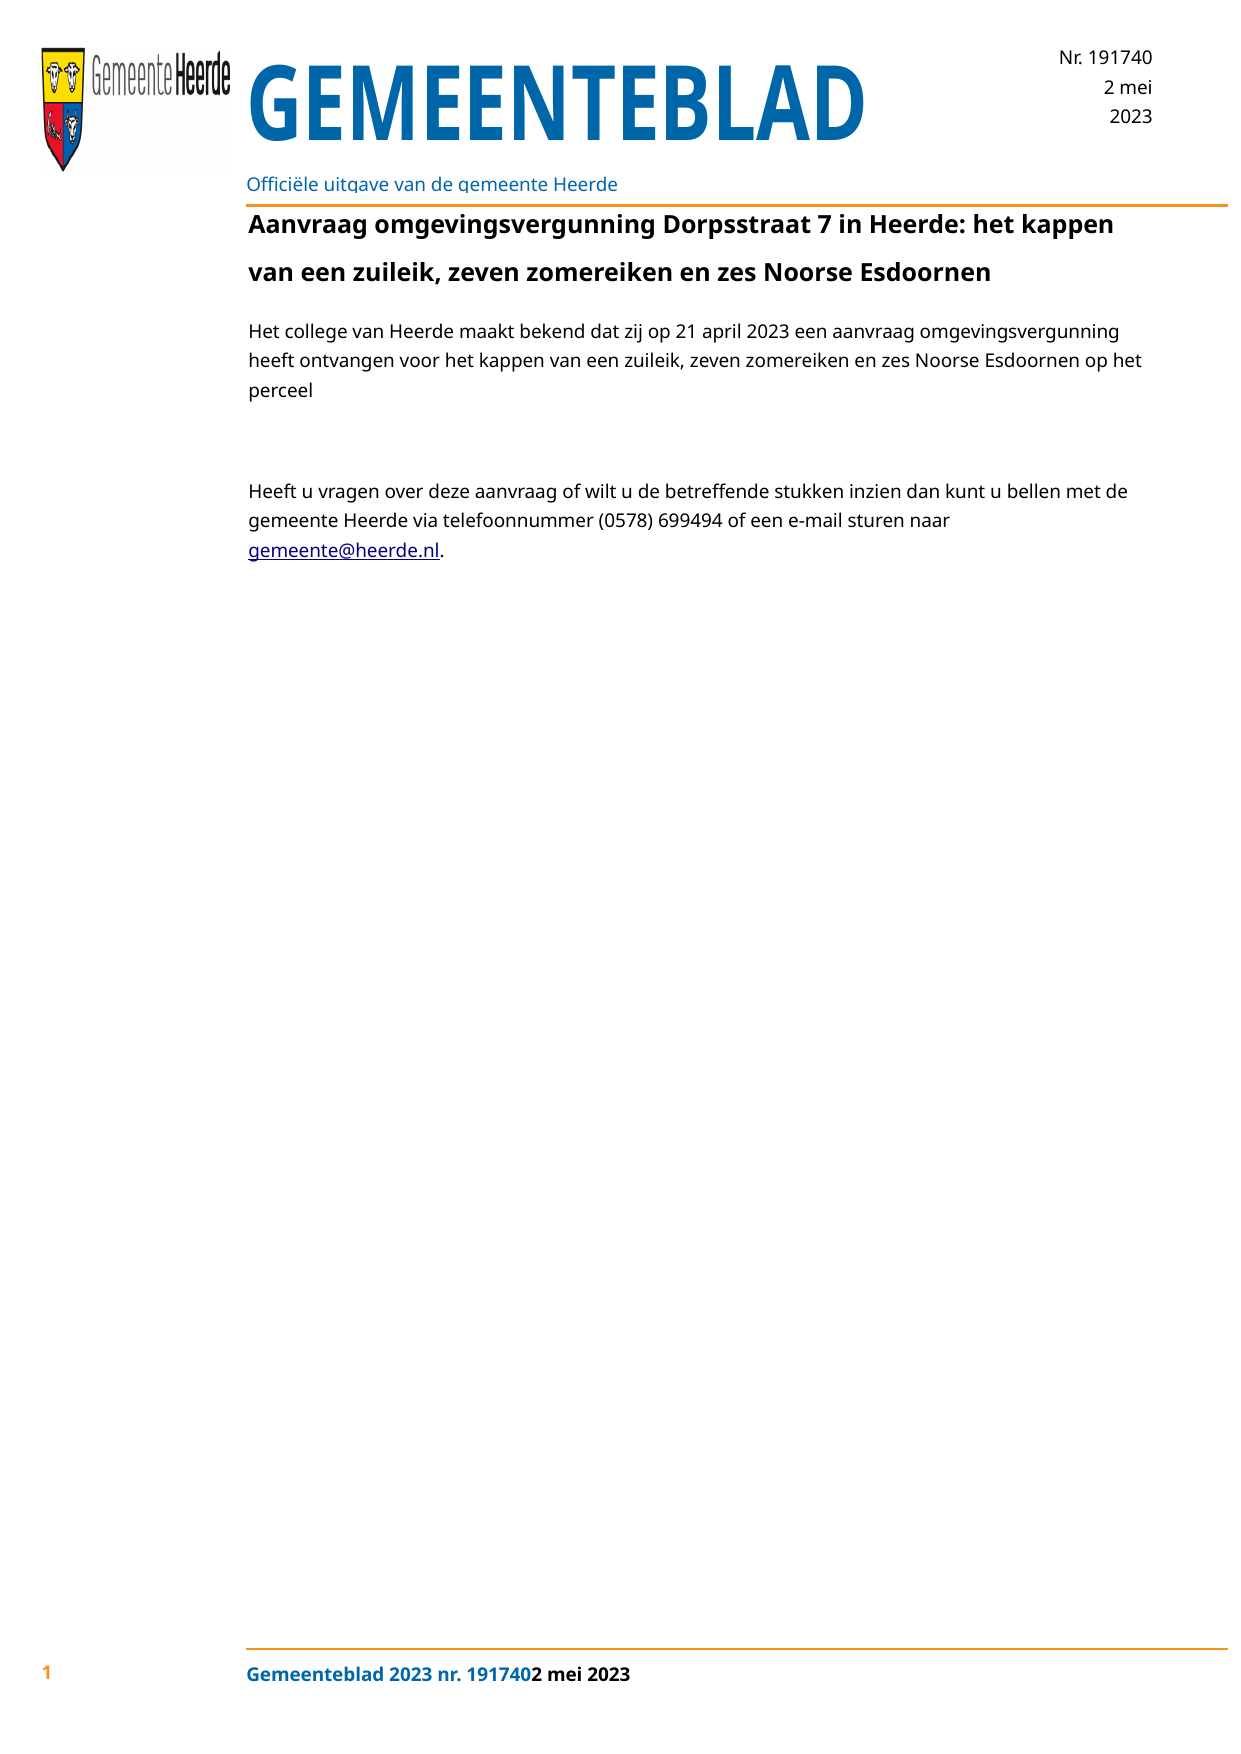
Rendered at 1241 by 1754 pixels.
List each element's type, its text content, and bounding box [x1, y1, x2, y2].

text Heeft u vragen over deze aanvraag of wilt u de betreffende stukken inzien dan kunt u bellen met de gemeente Heerde via telefoonnummer (0578) 699494 of een e-mail sturen naar gemeente@heerde.nl. [248, 478, 1152, 563]
picture [41, 47, 231, 172]
text Aanvraag omgevingsvergunning Dorpsstraat 7 in Heerde: het kappen van een zuileik, zeven zomereiken en zes Noorse Esdoornen [248, 207, 1152, 288]
text Het college van Heerde maakt bekend dat zij op 21 april 2023 een aanvraag omgevingsvergunning heeft ontvangen voor het kappen van een zuileik, zeven zomereiken en zes Noorse Esdoornen op het perceel [248, 318, 1152, 403]
